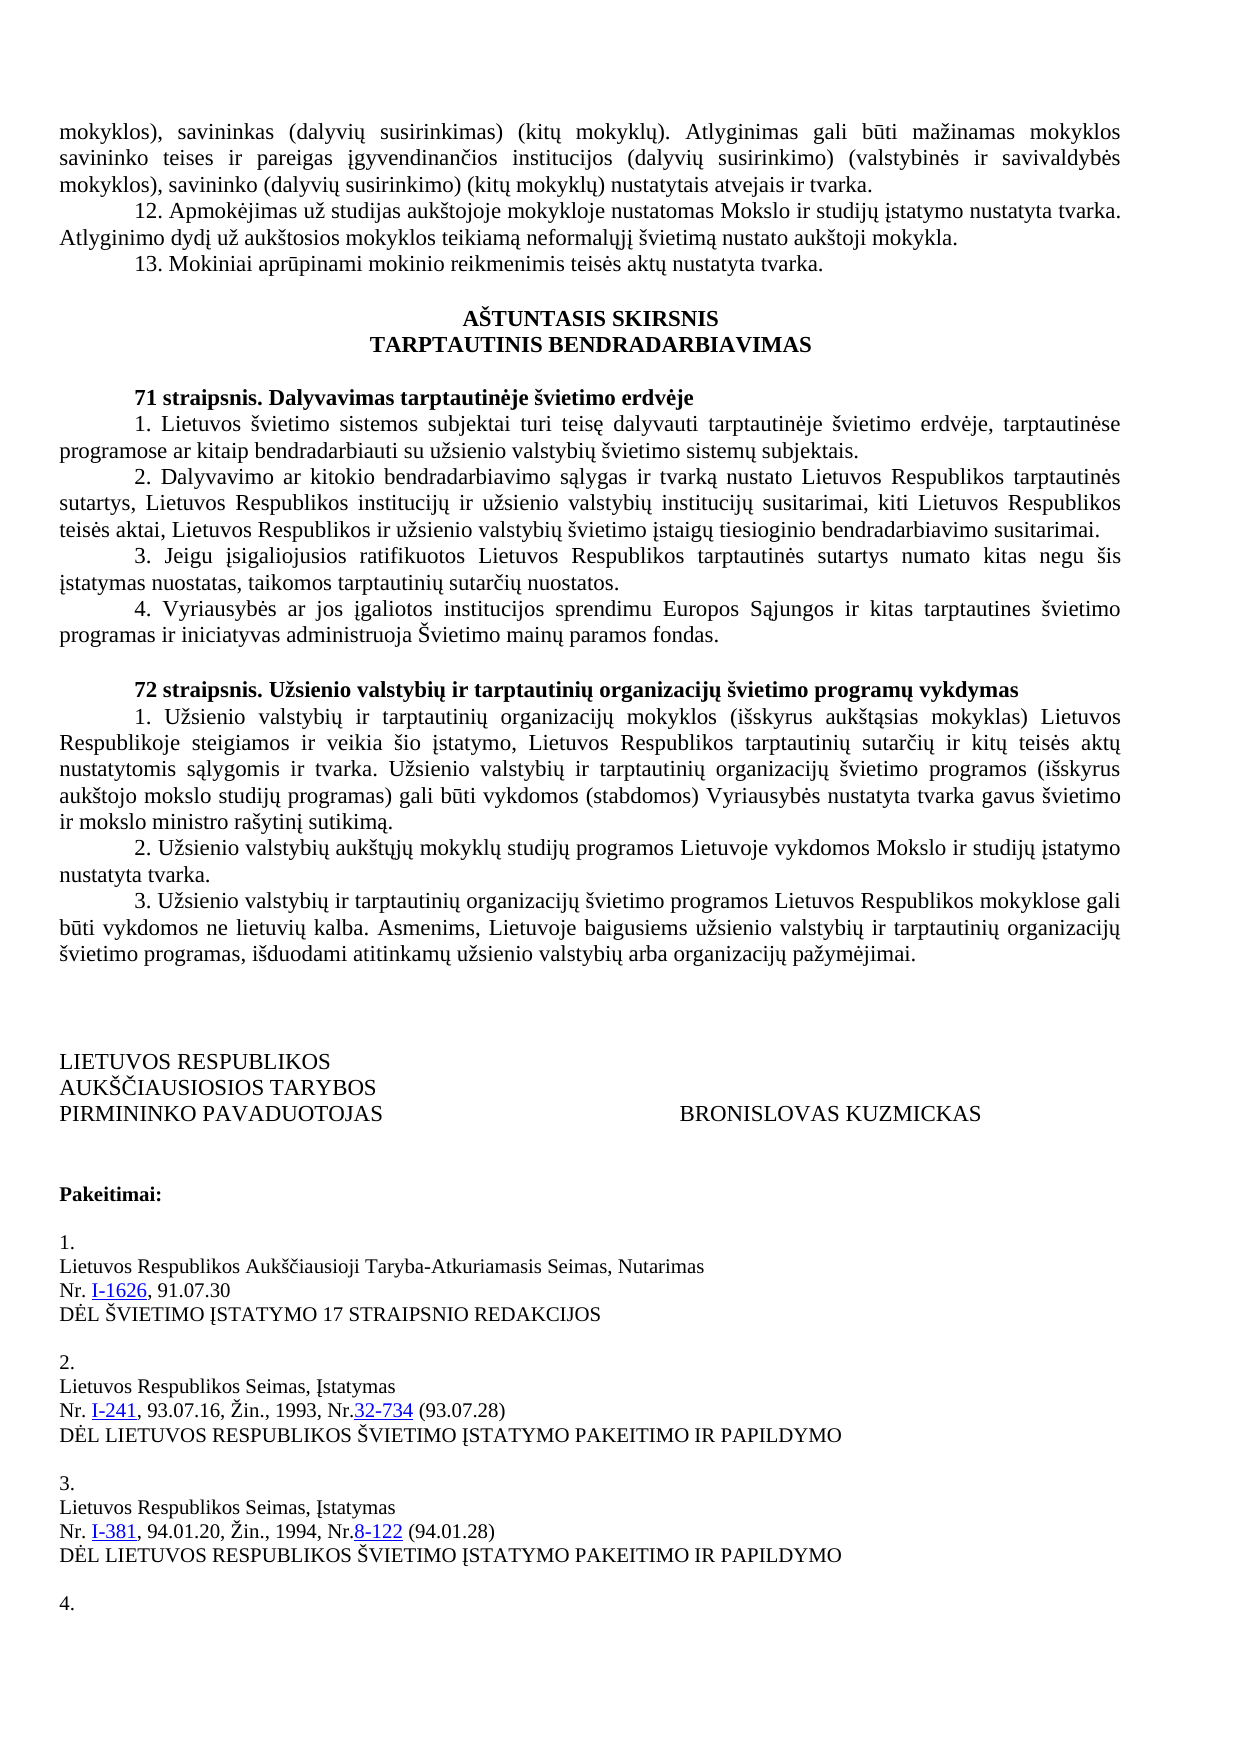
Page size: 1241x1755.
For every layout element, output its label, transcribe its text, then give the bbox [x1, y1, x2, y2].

text Nr. I-241, 93.07.16, Žin., 1993, Nr.32-734 (93.07.28) [59, 1398, 1122, 1422]
text 4. [59, 1591, 1122, 1615]
text mokyklos), savininkas (dalyvių susirinkimas) (kitų mokyklų). Atlyginimas gali būti mažinamas mokyklos savininko teises ir pareigas įgyvendinančios institucijos (dalyvių susirinkimo) (valstybinės ir savivaldybės mokyklos), savininko (dalyvių susirinkimo) (kitų mokyklų) nustatytais atvejais ir tvarka. [59, 118, 1122, 197]
text 2. [59, 1350, 1122, 1374]
text Lietuvos Respublikos Seimas, Įstatymas [59, 1374, 1122, 1398]
text 1. Užsienio valstybių ir tarptautinių organizacijų mokyklos (išskyrus aukštąsias mokyklas) Lietuvos Respublikoje steigiamos ir veikia šio įstatymo, Lietuvos Respublikos tarptautinių sutarčių ir kitų teisės aktų nustatytomis sąlygomis ir tvarka. Užsienio valstybių ir tarptautinių organizacijų švietimo programos (išskyrus aukštojo mokslo studijų programas) gali būti vykdomos (stabdomos) Vyriausybės nustatyta tvarka gavus švietimo ir mokslo ministro rašytinį sutikimą. [59, 703, 1122, 834]
text 3. Užsienio valstybių ir tarptautinių organizacijų švietimo programos Lietuvos Respublikos mokyklose gali būti vykdomos ne lietuvių kalba. Asmenims, Lietuvoje baigusiems užsienio valstybių ir tarptautinių organizacijų švietimo programas, išduodami atitinkamų užsienio valstybių arba organizacijų pažymėjimai. [59, 887, 1122, 966]
text LIETUVOS RESPUBLIKOS [59, 1048, 1122, 1074]
text Pakeitimai: [59, 1182, 1122, 1206]
text DĖL ŠVIETIMO ĮSTATYMO 17 STRAIPSNIO REDAKCIJOS [59, 1302, 1122, 1326]
text 2. Dalyvavimo ar kitokio bendradarbiavimo sąlygas ir tvarką nustato Lietuvos Respublikos tarptautinės sutartys, Lietuvos Respublikos institucijų ir užsienio valstybių institucijų susitarimai, kiti Lietuvos Respublikos teisės aktai, Lietuvos Respublikos ir užsienio valstybių švietimo įstaigų tiesioginio bendradarbiavimo susitarimai. [59, 463, 1122, 542]
text 1. [59, 1230, 1122, 1254]
text Lietuvos Respublikos Aukščiausioji Taryba-Atkuriamasis Seimas, Nutarimas [59, 1254, 1122, 1278]
text 4. Vyriausybės ar jos įgaliotos institucijos sprendimu Europos Sąjungos ir kitas tarptautines švietimo programas ir iniciatyvas administruoja Švietimo mainų paramos fondas. [59, 595, 1122, 648]
text 1. Lietuvos švietimo sistemos subjektai turi teisę dalyvauti tarptautinėje švietimo erdvėje, tarptautinėse programose ar kitaip bendradarbiauti su užsienio valstybių švietimo sistemų subjektais. [59, 410, 1122, 463]
text Lietuvos Respublikos Seimas, Įstatymas [59, 1495, 1122, 1519]
text DĖL LIETUVOS RESPUBLIKOS ŠVIETIMO ĮSTATYMO PAKEITIMO IR PAPILDYMO [59, 1543, 1122, 1567]
text 3. [59, 1471, 1122, 1495]
text 13. Mokiniai aprūpinami mokinio reikmenimis teisės aktų nustatyta tvarka. [59, 250, 1122, 276]
text 71 straipsnis. Dalyvavimas tarptautinėje švietimo erdvėje [59, 384, 1122, 410]
text Nr. I-381, 94.01.20, Žin., 1994, Nr.8-122 (94.01.28) [59, 1519, 1122, 1543]
text 72 straipsnis. Užsienio valstybių ir tarptautinių organizacijų švietimo programų vykdymas [134, 676, 1122, 703]
text AŠTUNTASIS SKIRSNIS [59, 305, 1122, 331]
text PIRMININKO PAVADUOTOJAS BRONISLOVAS KUZMICKAS [59, 1100, 1122, 1127]
text TARPTAUTINIS BENDRADARBIAVIMAS [59, 331, 1122, 358]
text DĖL LIETUVOS RESPUBLIKOS ŠVIETIMO ĮSTATYMO PAKEITIMO IR PAPILDYMO [59, 1422, 1122, 1447]
text Nr. I-1626, 91.07.30 [59, 1278, 1122, 1302]
text 3. Jeigu įsigaliojusios ratifikuotos Lietuvos Respublikos tarptautinės sutartys numato kitas negu šis įstatymas nuostatas, taikomos tarptautinių sutarčių nuostatos. [59, 542, 1122, 595]
text AUKŠČIAUSIOSIOS TARYBOS [59, 1074, 1122, 1100]
text 2. Užsienio valstybių aukštųjų mokyklų studijų programos Lietuvoje vykdomos Mokslo ir studijų įstatymo nustatyta tvarka. [59, 834, 1122, 887]
text 12. Apmokėjimas už studijas aukštojoje mokykloje nustatomas Mokslo ir studijų įstatymo nustatyta tvarka. Atlyginimo dydį už aukštosios mokyklos teikiamą neformalųjį švietimą nustato aukštoji mokykla. [59, 197, 1122, 250]
